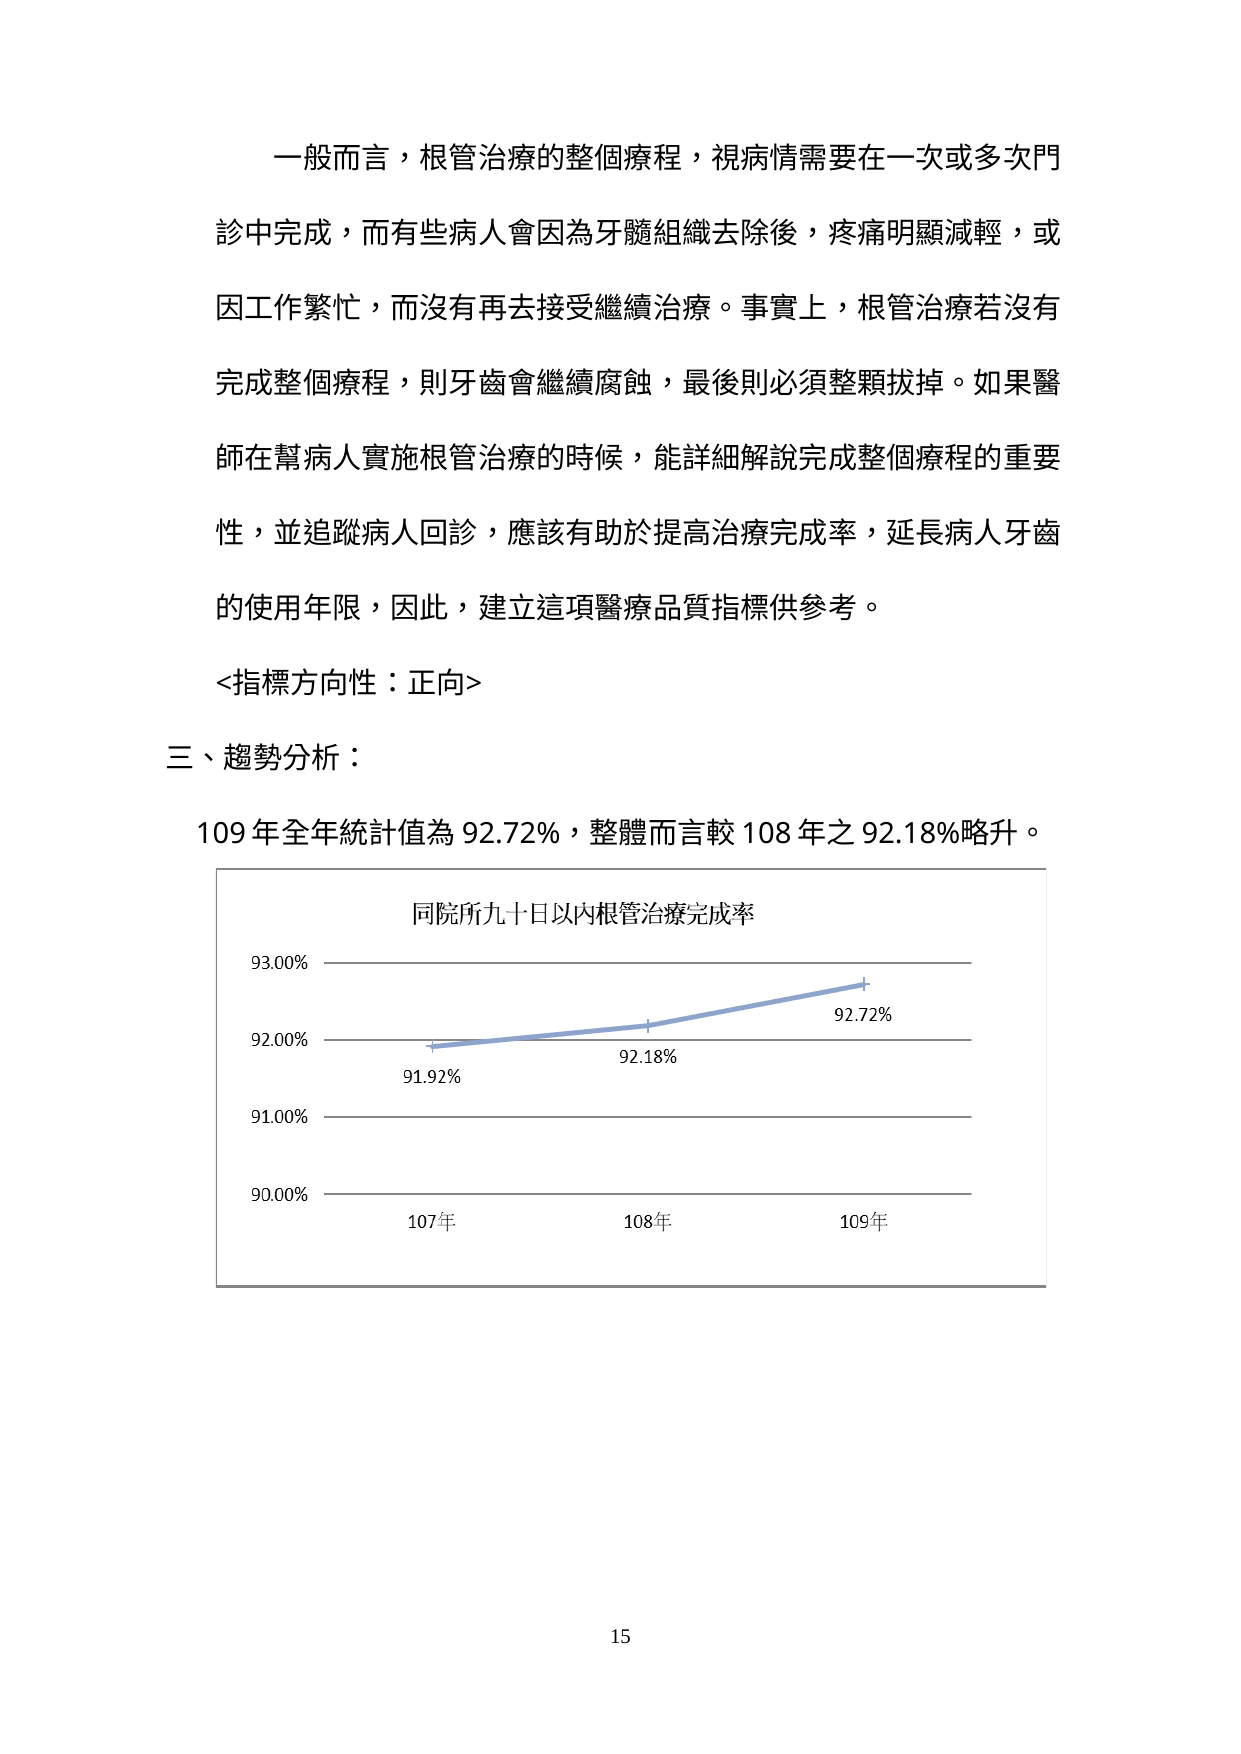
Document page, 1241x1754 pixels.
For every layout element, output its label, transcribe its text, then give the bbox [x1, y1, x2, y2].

picture [215, 868, 1047, 1288]
text 一般而言，根管治療的整個療程，視病情需要在一次或多次門診中完成，而有些病人會因為牙髓組織去除後，疼痛明顯減輕，或因工作繁忙，而沒有再去接受繼續治療。事實上，根管治療若沒有完成整個療程，則牙齒會繼續腐蝕，最後則必須整顆拔掉。如果醫師在幫病人實施根管治療的時候，能詳細解說完成整個療程的重要性，並追蹤病人回診，應該有助於提高治療完成率，延長病人牙齒的使用年限，因此，建立這項醫療品質指標供參考。 [215, 118, 1075, 643]
subtitle 三、趨勢分析： [165, 718, 1075, 793]
text 109年全年統計值為92.72%，整體而言較108年之92.18%略升。 [165, 793, 1075, 868]
text <指標方向性：正向> [215, 643, 1075, 718]
